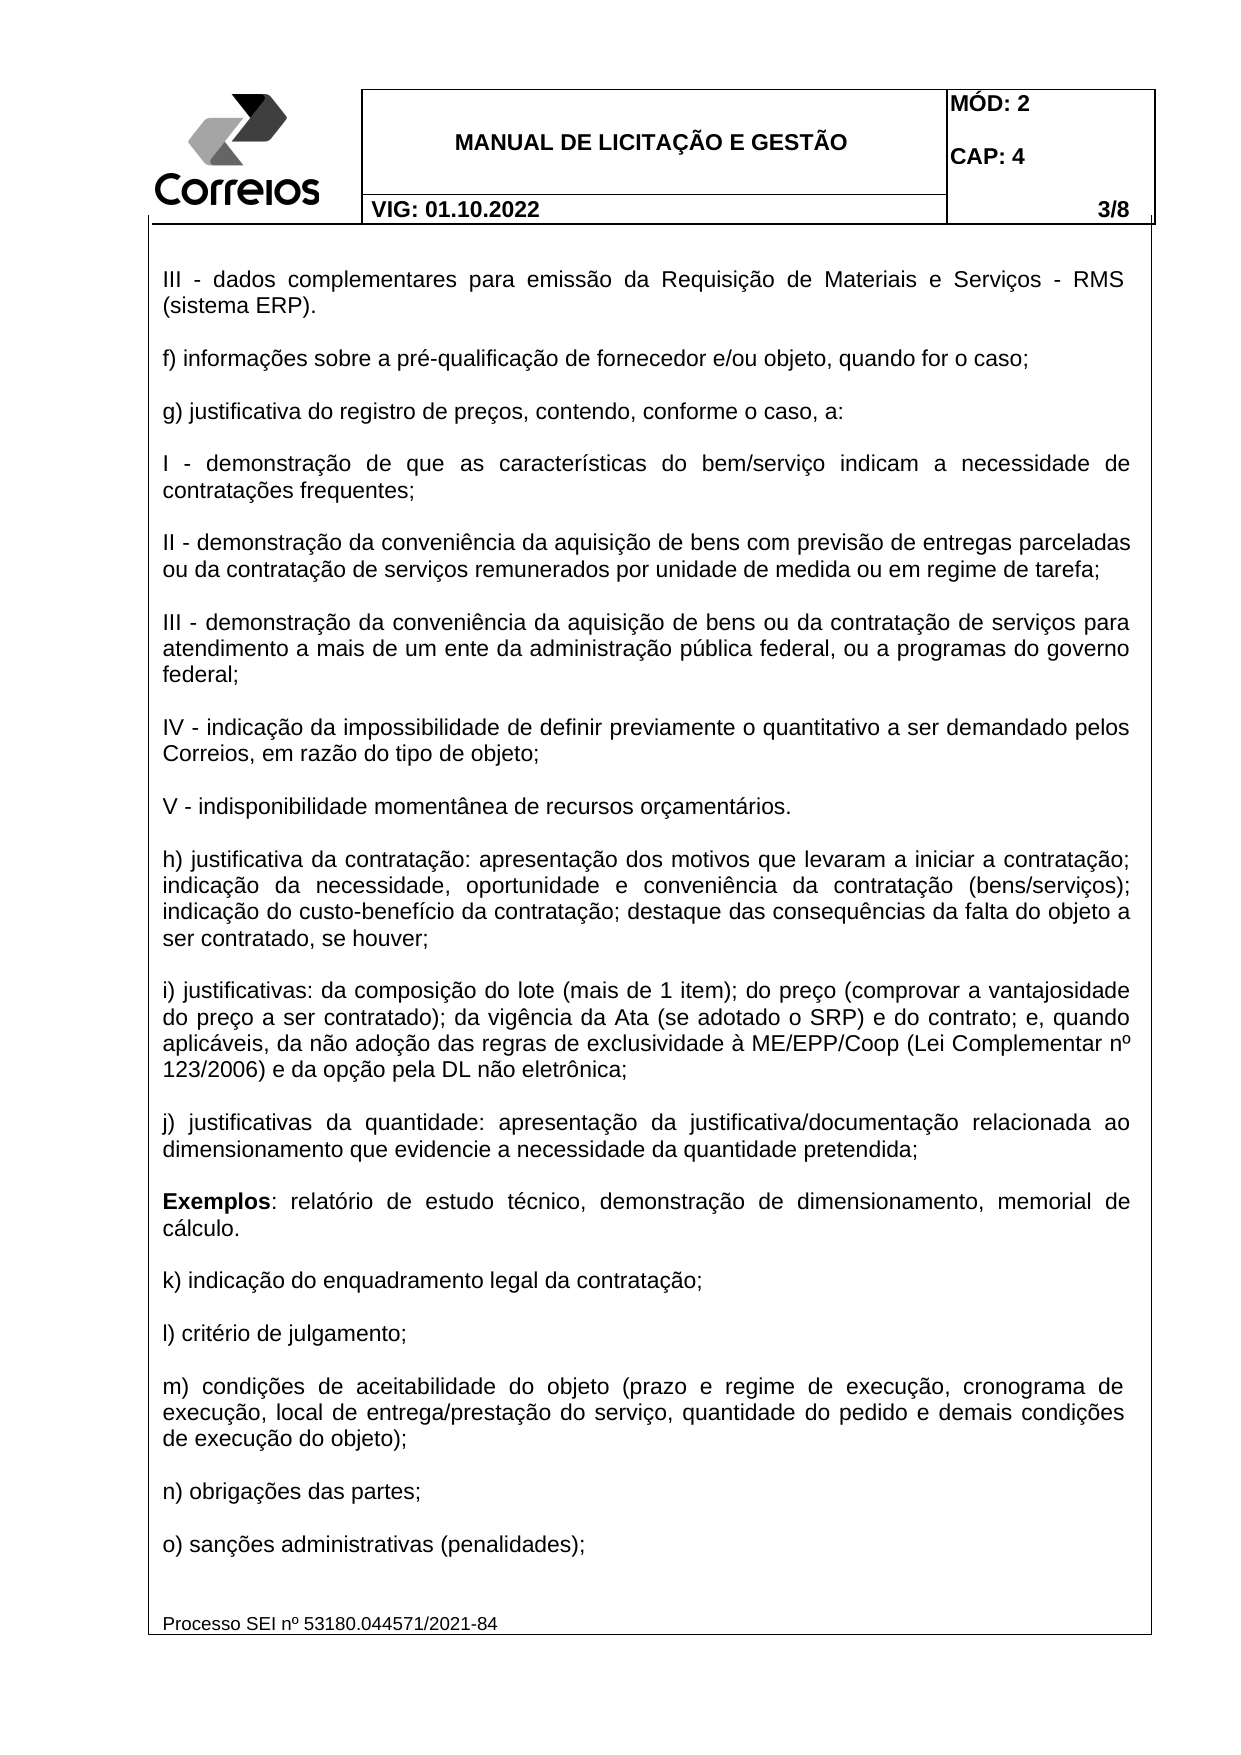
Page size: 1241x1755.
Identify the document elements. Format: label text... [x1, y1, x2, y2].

text l) critério de julgamento; [162, 1320, 1125, 1346]
text III - demonstração da conveniência da aquisição de bens ou da contratação de serviços para atendimento a mais de um ente da administração pública federal, ou a programas do governo federal; [162, 608, 1131, 687]
text g) justificativa do registro de preços, contendo, conforme o caso, a: [162, 398, 1131, 424]
text h) justificativa da contratação: apresentação dos motivos que levaram a iniciar a contratação; indicação da necessidade, oportunidade e conveniência da contratação (bens/serviços); indicação do custo-benefício da contratação; destaque das consequências da falta do objeto a ser contratado, se houver; [162, 846, 1131, 951]
text V - indisponibilidade momentânea de recursos orçamentários. [162, 793, 1131, 819]
text i) justificativas: da composição do lote (mais de 1 item); do preço (comprovar a vantajosidade do preço a ser contratado); da vigência da Ata (se adotado o SRP) e do contrato; e, quando aplicáveis, da não adoção das regras de exclusividade à ME/EPP/Coop (Lei Complementar nº 123/2006) e da opção pela DL não eletrônica; [162, 977, 1131, 1083]
text II - demonstração da conveniência da aquisição de bens com previsão de entregas parceladas ou da contratação de serviços remunerados por unidade de medida ou em regime de tarefa; [162, 529, 1131, 582]
text n) obrigações das partes; [162, 1478, 1125, 1504]
text I - demonstração de que as características do bem/serviço indicam a necessidade de contratações frequentes; [162, 450, 1131, 503]
text k) indicação do enquadramento legal da contratação; [162, 1267, 1125, 1294]
text III - dados complementares para emissão da Requisição de Materiais e Serviços - RMS (sistema ERP). [162, 266, 1125, 318]
text j) justificativas da quantidade: apresentação da justificativa/documentação relacionada ao dimensionamento que evidencie a necessidade da quantidade pretendida; [162, 1109, 1131, 1162]
text IV - indicação da impossibilidade de definir previamente o quantitativo a ser demandado pelos Correios, em razão do tipo de objeto; [162, 714, 1131, 767]
text m) condições de aceitabilidade do objeto (prazo e regime de execução, cronograma de execução, local de entrega/prestação do serviço, quantidade do pedido e demais condições de execução do objeto); [162, 1373, 1125, 1452]
text Exemplos: relatório de estudo técnico, demonstração de dimensionamento, memorial de cálculo. [162, 1188, 1131, 1241]
text f) informações sobre a pré-qualificação de fornecedor e/ou objeto, quando for o caso; [162, 345, 1125, 371]
text o) sanções administrativas (penalidades); [162, 1531, 1125, 1557]
